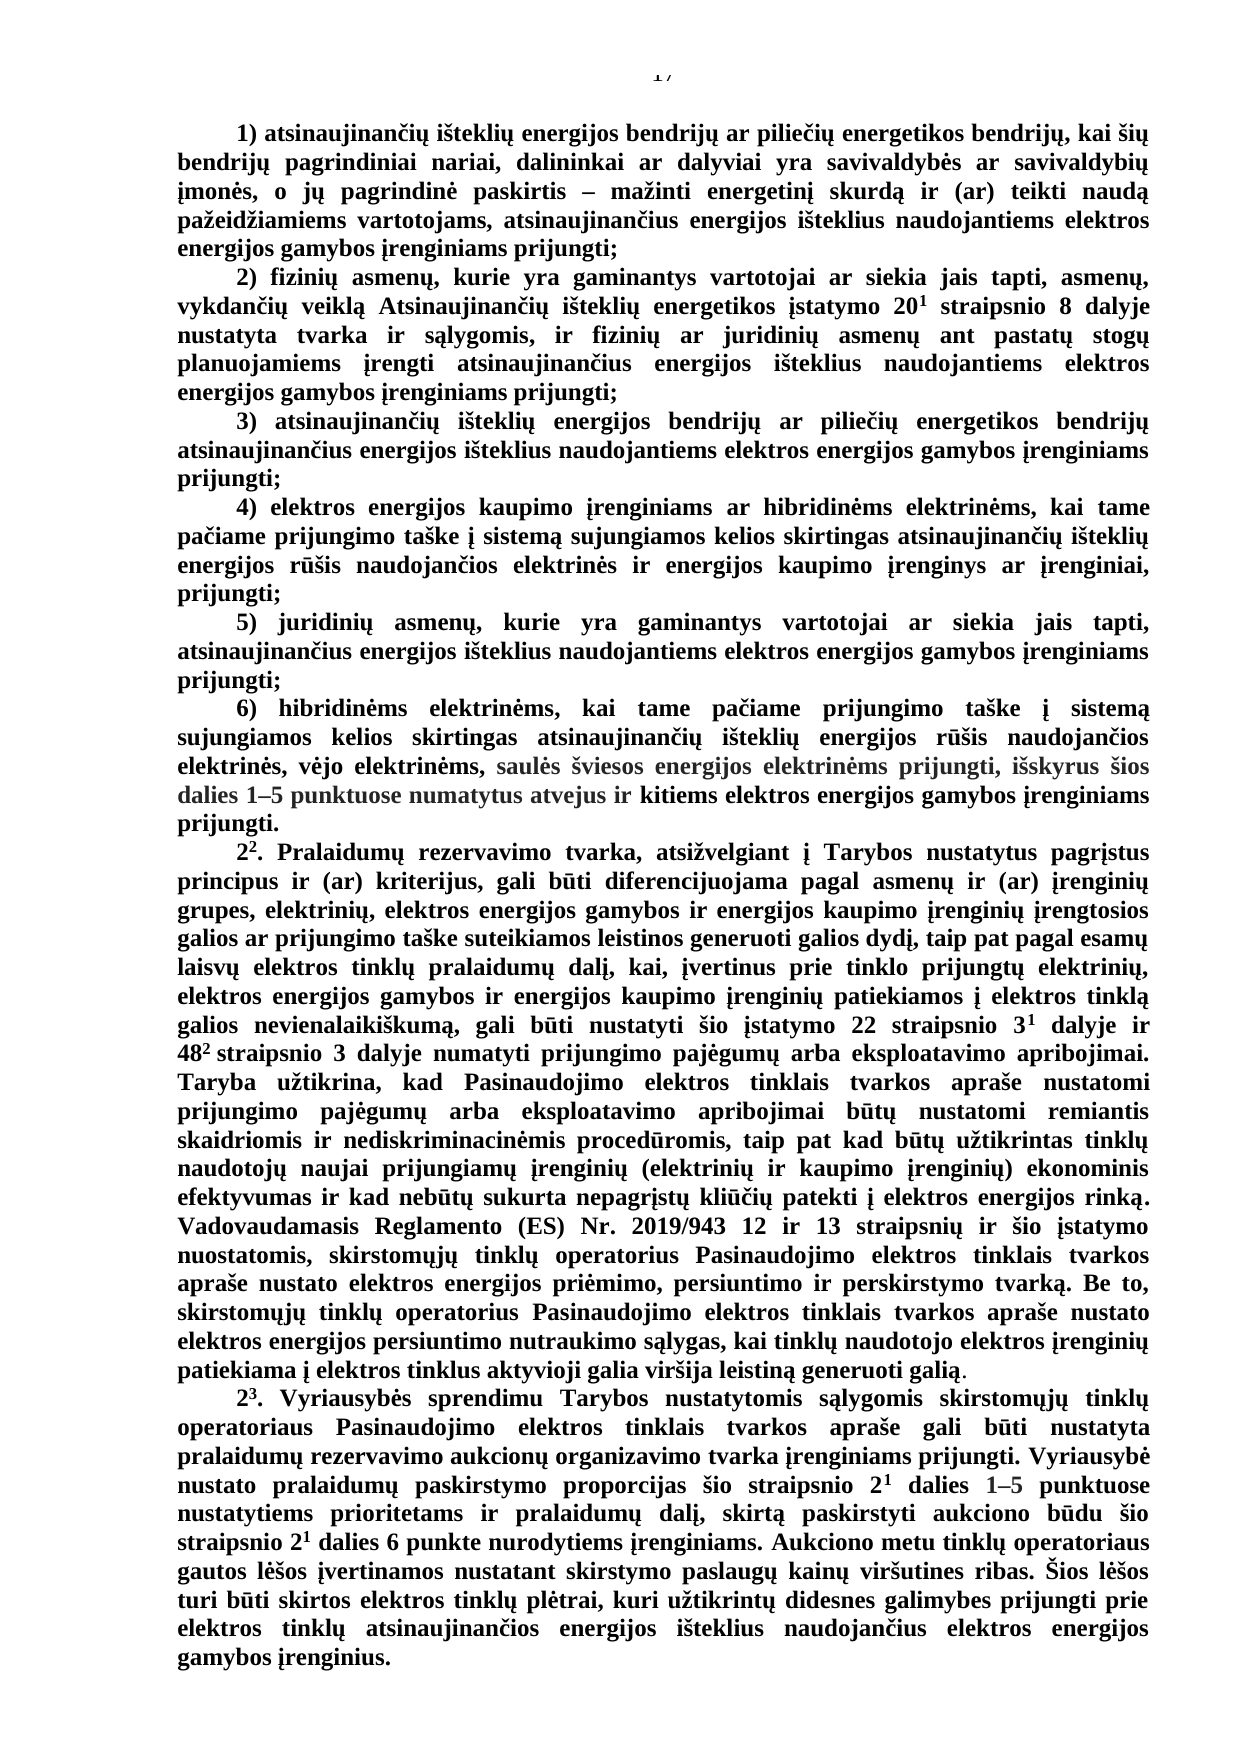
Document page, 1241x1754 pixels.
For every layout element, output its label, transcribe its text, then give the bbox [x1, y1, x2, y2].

text 1) atsinaujinančių išteklių energijos bendrijų ar piliečių energetikos bendrijų, kai šių bendrijų pagrindiniai nariai, dalininkai ar dalyviai yra savivaldybės ar savivaldybių įmonės, o jų pagrindinė paskirtis – mažinti energetinį skurdą ir (ar) teikti naudą pažeidžiamiems vartotojams, atsinaujinančius energijos išteklius naudojantiems elektros energijos gamybos įrenginiams prijungti; [177, 118, 1150, 262]
text 2) fizinių asmenų, kurie yra gaminantys vartotojai ar siekia jais tapti, asmenų, vykdančių veiklą Atsinaujinančių išteklių energetikos įstatymo 201 straipsnio 8 dalyje nustatyta tvarka ir sąlygomis, ir fizinių ar juridinių asmenų ant pastatų stogų planuojamiems įrengti atsinaujinančius energijos išteklius naudojantiems elektros energijos gamybos įrenginiams prijungti; [177, 262, 1150, 406]
text 6) hibridinėms elektrinėms, kai tame pačiame prijungimo taške į sistemą sujungiamos kelios skirtingas atsinaujinančių išteklių energijos rūšis naudojančios elektrinės, vėjo elektrinėms, saulės šviesos energijos elektrinėms prijungti, išskyrus šios dalies 1–5 punktuose numatytus atvejus ir kitiems elektros energijos gamybos įrenginiams prijungti. [177, 693, 1150, 837]
text 3) atsinaujinančių išteklių energijos bendrijų ar piliečių energetikos bendrijų atsinaujinančius energijos išteklius naudojantiems elektros energijos gamybos įrenginiams prijungti; [177, 406, 1150, 492]
text 23. Vyriausybės sprendimu Tarybos nustatytomis sąlygomis skirstomųjų tinklų operatoriaus Pasinaudojimo elektros tinklais tvarkos apraše gali būti nustatyta pralaidumų rezervavimo aukcionų organizavimo tvarka įrenginiams prijungti. Vyriausybė nustato pralaidumų paskirstymo proporcijas šio straipsnio 21 dalies 1–5 punktuose nustatytiems prioritetams ir pralaidumų dalį, skirtą paskirstyti aukciono būdu šio straipsnio 21 dalies 6 punkte nurodytiems įrenginiams. Aukciono metu tinklų operatoriaus gautos lėšos įvertinamos nustatant skirstymo paslaugų kainų viršutines ribas. Šios lėšos turi būti skirtos elektros tinklų plėtrai, kuri užtikrintų didesnes galimybes prijungti prie elektros tinklų atsinaujinančios energijos išteklius naudojančius elektros energijos gamybos įrenginius. [177, 1383, 1150, 1671]
text 5) juridinių asmenų, kurie yra gaminantys vartotojai ar siekia jais tapti, atsinaujinančius energijos išteklius naudojantiems elektros energijos gamybos įrenginiams prijungti; [177, 607, 1150, 693]
text 4) elektros energijos kaupimo įrenginiams ar hibridinėms elektrinėms, kai tame pačiame prijungimo taške į sistemą sujungiamos kelios skirtingas atsinaujinančių išteklių energijos rūšis naudojančios elektrinės ir energijos kaupimo įrenginys ar įrenginiai, prijungti; [177, 492, 1150, 607]
text 22. Pralaidumų rezervavimo tvarka, atsižvelgiant į Tarybos nustatytus pagrįstus principus ir (ar) kriterijus, gali būti diferencijuojama pagal asmenų ir (ar) įrenginių grupes, elektrinių, elektros energijos gamybos ir energijos kaupimo įrenginių įrengtosios galios ar prijungimo taške suteikiamos leistinos generuoti galios dydį, taip pat pagal esamų laisvų elektros tinklų pralaidumų dalį, kai, įvertinus prie tinklo prijungtų elektrinių, elektros energijos gamybos ir energijos kaupimo įrenginių patiekiamos į elektros tinklą galios nevienalaikiškumą, gali būti nustatyti šio įstatymo 22 straipsnio 31 dalyje ir 482 straipsnio 3 dalyje numatyti prijungimo pajėgumų arba eksploatavimo apribojimai. Taryba užtikrina, kad Pasinaudojimo elektros tinklais tvarkos apraše nustatomi prijungimo pajėgumų arba eksploatavimo apribojimai būtų nustatomi remiantis skaidriomis ir nediskriminacinėmis procedūromis, taip pat kad būtų užtikrintas tinklų naudotojų naujai prijungiamų įrenginių (elektrinių ir kaupimo įrenginių) ekonominis efektyvumas ir kad nebūtų sukurta nepagrįstų kliūčių patekti į elektros energijos rinką. Vadovaudamasis Reglamento (ES) Nr. 2019/943 12 ir 13 straipsnių ir šio įstatymo nuostatomis, skirstomųjų tinklų operatorius Pasinaudojimo elektros tinklais tvarkos apraše nustato elektros energijos priėmimo, persiuntimo ir perskirstymo tvarką. Be to, skirstomųjų tinklų operatorius Pasinaudojimo elektros tinklais tvarkos apraše nustato elektros energijos persiuntimo nutraukimo sąlygas, kai tinklų naudotojo elektros įrenginių patiekiama į elektros tinklus aktyvioji galia viršija leistiną generuoti galią. [177, 837, 1150, 1383]
